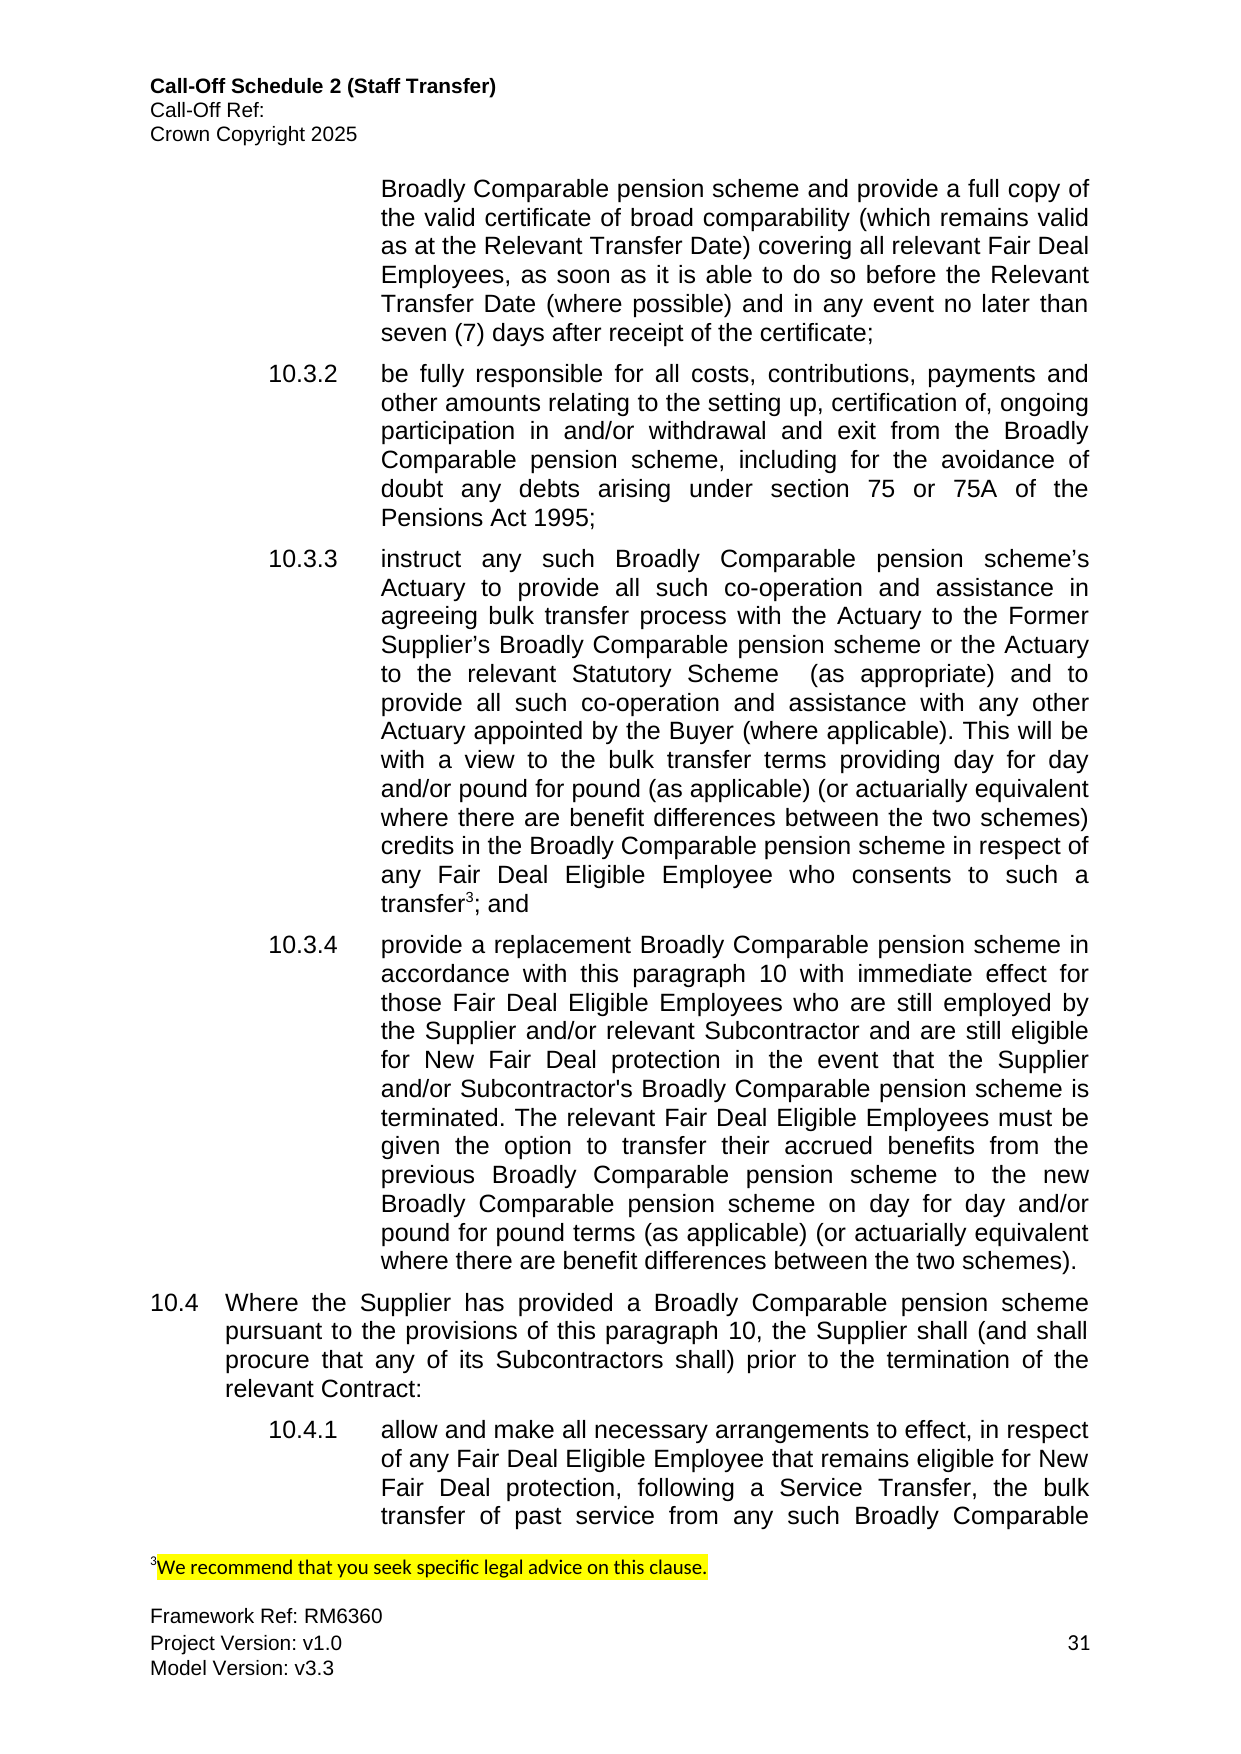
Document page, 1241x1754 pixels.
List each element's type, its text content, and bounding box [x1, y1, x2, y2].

list Broadly Comparable pension scheme and provide a full copy of the valid certificate of broad comparability (which remains valid as at the Relevant Transfer Date) covering all relevant Fair Deal Employees, as soon as it is able to do so before the Relevant Transfer Date (where possible) and in any event no later than seven (7) days after receipt of the certificate; [268, 174, 1090, 346]
list be fully responsible for all costs, contributions, payments and other amounts relating to the setting up, certification of, ongoing participation in and/or withdrawal and exit from the Broadly Comparable pension scheme, including for the avoidance of doubt any debts arising under section 75 or 75A of the Pensions Act 1995; [268, 359, 1090, 531]
list allow and make all necessary arrangements to effect, in respect of any Fair Deal Eligible Employee that remains eligible for New Fair Deal protection, following a Service Transfer, the bulk transfer of past service from any such Broadly Comparable [268, 1415, 1090, 1530]
list provide a replacement Broadly Comparable pension scheme in accordance with this paragraph 10 with immediate effect for those Fair Deal Eligible Employees who are still employed by the Supplier and/or relevant Subcontractor and are still eligible for New Fair Deal protection in the event that the Supplier and/or Subcontractor's Broadly Comparable pension scheme is terminated. The relevant Fair Deal Eligible Employees must be given the option to transfer their accrued benefits from the previous Broadly Comparable pension scheme to the new Broadly Comparable pension scheme on day for day and/or pound for pound terms (as applicable) (or actuarially equivalent where there are benefit differences between the two schemes). [268, 930, 1090, 1275]
list instruct any such Broadly Comparable pension scheme’s Actuary to provide all such co-operation and assistance in agreeing bulk transfer process with the Actuary to the Former Supplier’s Broadly Comparable pension scheme or the Actuary to the relevant Statutory Scheme (as appropriate) and to provide all such co-operation and assistance with any other Actuary appointed by the Buyer (where applicable). This will be with a view to the bulk transfer terms providing day for day and/or pound for pound (as applicable) (or actuarially equivalent where there are benefit differences between the two schemes) credits in the Broadly Comparable pension scheme in respect of any Fair Deal Eligible Employee who consents to such a transfer; and [268, 544, 1090, 917]
list Where the Supplier has provided a Broadly Comparable pension scheme pursuant to the provisions of this paragraph 10, the Supplier shall (and shall procure that any of its Subcontractors shall) prior to the termination of the relevant Contract: [150, 1287, 1090, 1402]
list We recommend that you seek specific legal advice on this clause. [150, 1552, 1090, 1580]
